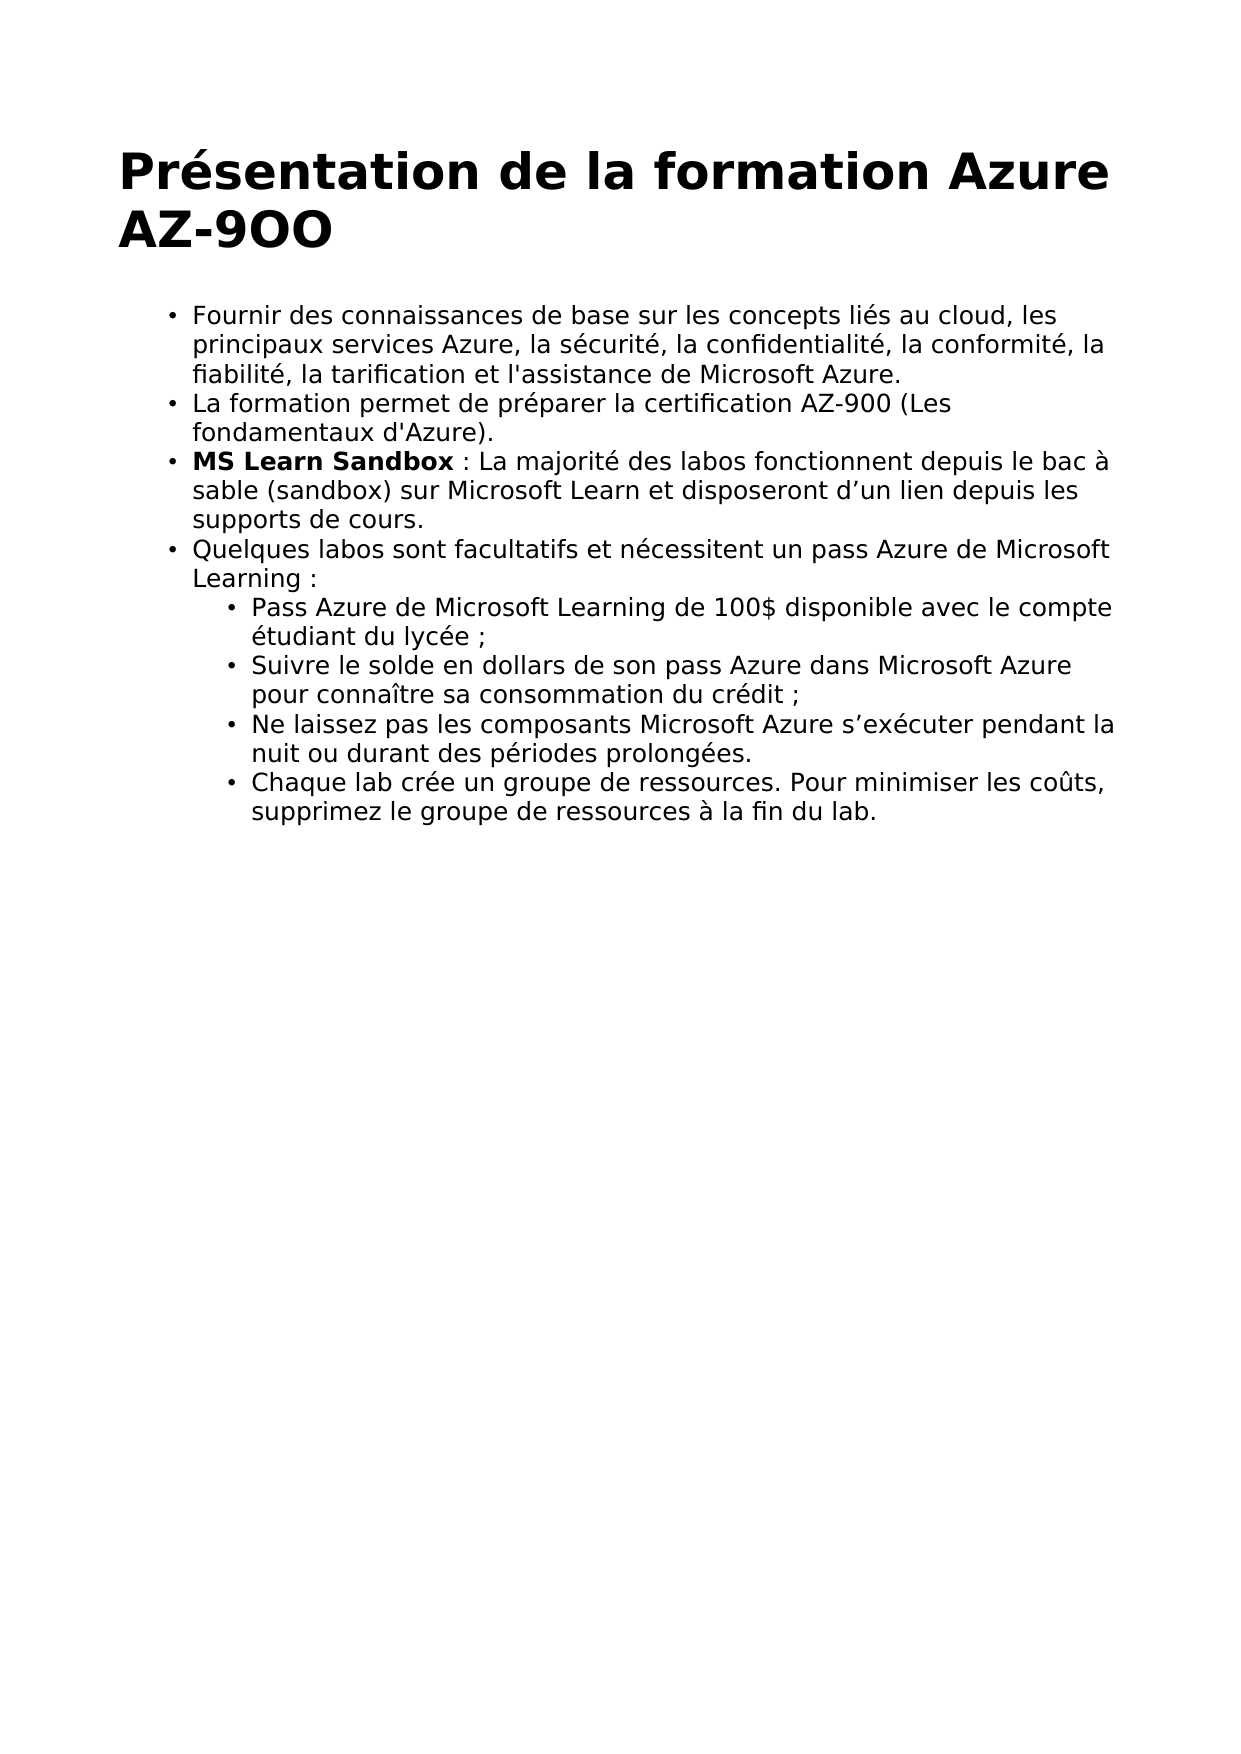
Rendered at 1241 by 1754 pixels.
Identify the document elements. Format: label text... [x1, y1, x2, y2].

list La formation permet de préparer la certification AZ-900 (Les fondamentaux d'Azure). [177, 389, 1122, 447]
list MS Learn Sandbox : La majorité des labos fonctionnent depuis le bac à sable (sandbox) sur Microsoft Learn et disposeront d’un lien depuis les supports de cours. [177, 447, 1122, 535]
list Ne laissez pas les composants Microsoft Azure s’exécuter pendant la nuit ou durant des périodes prolongées. [236, 710, 1122, 768]
list Quelques labos sont facultatifs et nécessitent un pass Azure de Microsoft Learning : [177, 535, 1122, 593]
list Chaque lab crée un groupe de ressources. Pour minimiser les coûts, supprimez le groupe de ressources à la fin du lab. [236, 768, 1122, 827]
list Pass Azure de Microsoft Learning de 100$ disponible avec le compte étudiant du lycée ; [236, 593, 1122, 652]
list Fournir des connaissances de base sur les concepts liés au cloud, les principaux services Azure, la sécurité, la confidentialité, la conformité, la fiabilité, la tarification et l'assistance de Microsoft Azure. [177, 302, 1122, 389]
subtitle Présentation de la formation Azure AZ-9OO [118, 143, 1122, 259]
list Suivre le solde en dollars de son pass Azure dans Microsoft Azure pour connaître sa consommation du crédit ; [236, 652, 1122, 710]
